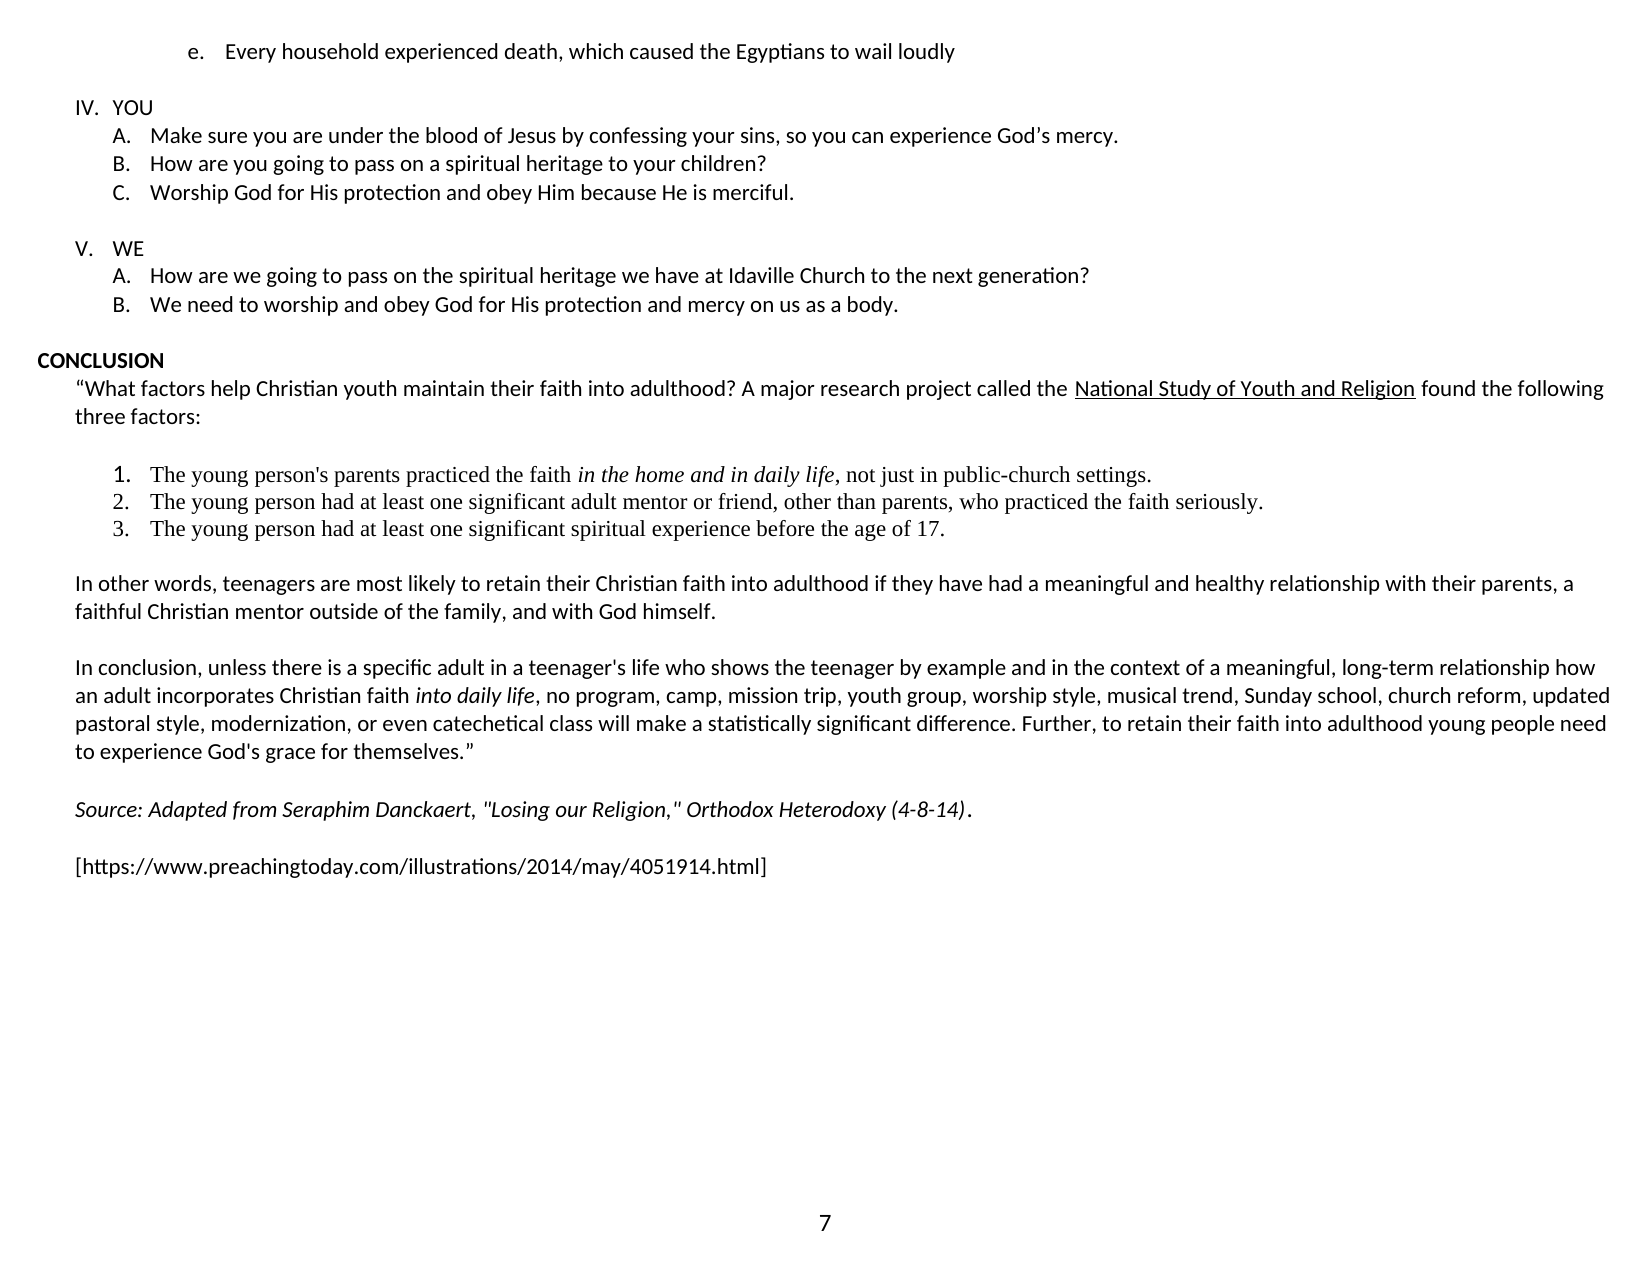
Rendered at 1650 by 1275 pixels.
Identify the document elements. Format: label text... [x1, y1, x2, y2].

list The young person's parents practiced the faith in the home and in daily life, not just in public-church settings. [112, 458, 1612, 488]
list Worship God for His protection and obey Him because He is merciful. [112, 178, 1612, 206]
text Source: Adapted from Seraphim Danckaert, "Losing our Religion," Orthodox Heterodoxy (4-8-14). [75, 793, 1612, 824]
text [https://www.preachingtoday.com/illustrations/2014/may/4051914.html] [75, 852, 1612, 880]
list How are you going to pass on a spiritual heritage to your children? [112, 149, 1612, 178]
list The young person had at least one significant spiritual experience before the age of 17. [112, 515, 1612, 541]
list Every household experienced death, which caused the Egyptians to wail loudly [187, 37, 1612, 66]
text In other words, teenagers are most likely to retain their Christian faith into adulthood if they have had a meaningful and healthy relationship with their parents, a faithful Christian mentor outside of the family, and with God himself. [75, 569, 1612, 625]
list How are we going to pass on the spiritual heritage we have at Idaville Church to the next generation? [112, 262, 1612, 290]
list WE [75, 234, 1612, 262]
text “What factors help Christian youth maintain their faith into adulthood? A major research project called the National Study of Youth and Religion found the following three factors: [75, 374, 1612, 430]
list We need to worship and obey God for His protection and mercy on us as a body. [112, 290, 1612, 318]
text In conclusion, unless there is a specific adult in a teenager's life who shows the teenager by example and in the context of a meaningful, long-term relationship how an adult incorporates Christian faith into daily life, no program, camp, mission trip, youth group, worship style, musical trend, Sunday school, church reform, updated pastoral style, modernization, or even catechetical class will make a statistically significant difference. Further, to retain their faith into adulthood young people need to experience God's grace for themselves.” [75, 653, 1612, 765]
list The young person had at least one significant adult mentor or friend, other than parents, who practiced the faith seriously. [112, 488, 1612, 515]
text CONCLUSION [37, 346, 1612, 374]
list Make sure you are under the blood of Jesus by confessing your sins, so you can experience God’s mercy. [112, 122, 1612, 149]
list YOU [75, 93, 1612, 122]
